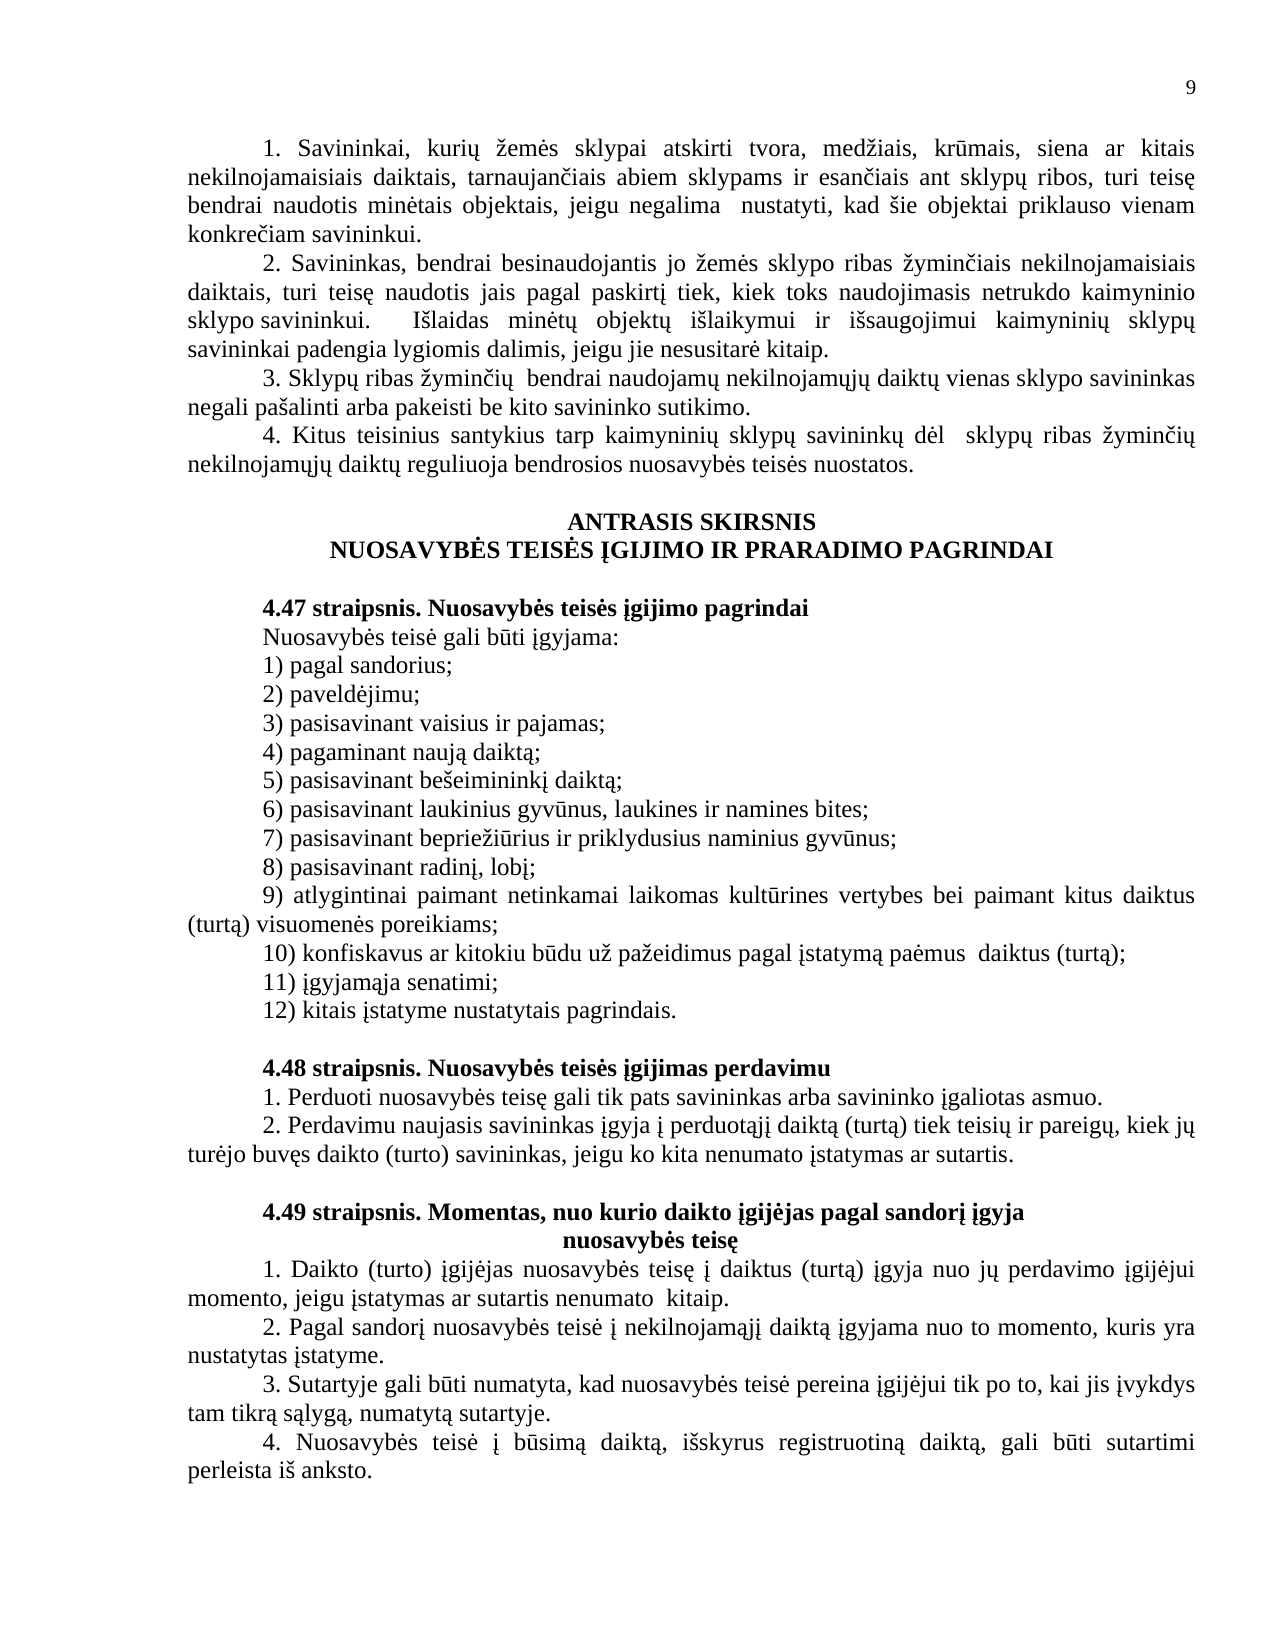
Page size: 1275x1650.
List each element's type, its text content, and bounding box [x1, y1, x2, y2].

text 8) pasisavinant radinį, lobį; [187, 852, 1196, 880]
text 4) pagaminant naują daiktą; [187, 737, 1196, 765]
text 3) pasisavinant vaisius ir pajamas; [187, 708, 1196, 737]
text 1. Perduoti nuosavybės teisę gali tik pats savininkas arba savininko įgaliotas asmuo. [187, 1082, 1196, 1110]
text 7) pasisavinant bepriežiūrius ir priklydusius naminius gyvūnus; [187, 823, 1196, 852]
text 3. Sutartyje gali būti numatyta, kad nuosavybės teisė pereina įgijėjui tik po to, kai jis įvykdys tam tikrą sąlygą, numatytą sutartyje. [187, 1369, 1196, 1427]
text Nuosavybės teisė gali būti įgyjama: [187, 622, 1196, 650]
text 2. Pagal sandorį nuosavybės teisė į nekilnojamąjį daiktą įgyjama nuo to momento, kuris yra nustatytas įstatyme. [187, 1312, 1196, 1369]
text Antrasis skirsnis [187, 507, 1196, 535]
text 4.48 straipsnis. Nuosavybės teisės įgijimas perdavimu [187, 1053, 1196, 1082]
text 1) pagal sandorius; [187, 650, 1196, 679]
text 1. Savininkai, kurių žemės sklypai atskirti tvora, medžiais, krūmais, siena ar kitais nekilnojamaisiais daiktais, tarnaujančiais abiem sklypams ir esančiais ant sklypų ribos, turi teisę bendrai naudotis minėtais objektais, jeigu negalima nustatyti, kad šie objektai priklauso vienam konkrečiam savininkui. [187, 133, 1196, 248]
text 9) atlygintinai paimant netinkamai laikomas kultūrines vertybes bei paimant kitus daiktus (turtą) visuomenės poreikiams; [187, 880, 1196, 938]
text 12) kitais įstatyme nustatytais pagrindais. [187, 995, 1196, 1024]
text 1. Daikto (turto) įgijėjas nuosavybės teisę į daiktus (turtą) įgyja nuo jų perdavimo įgijėjui momento, jeigu įstatymas ar sutartis nenumato kitaip. [187, 1254, 1196, 1312]
text 11) įgyjamąja senatimi; [187, 967, 1196, 995]
text 4. Nuosavybės teisė į būsimą daiktą, išskyrus registruotiną daiktą, gali būti sutartimi perleista iš anksto. [187, 1427, 1196, 1484]
text 10) konfiskavus ar kitokiu būdu už pažeidimus pagal įstatymą paėmus daiktus (turtą); [187, 938, 1196, 967]
text 2) paveldėjimu; [187, 679, 1196, 708]
text 4.49 straipsnis. Momentas, nuo kurio daikto įgijėjas pagal sandorį įgyja nuosavybės teisę [187, 1197, 1196, 1254]
text Nuosavybės teisės įgijimo ir praradimo pagrindai [187, 535, 1196, 564]
text 5) pasisavinant bešeimininkį daiktą; [187, 765, 1196, 794]
text 4. Kitus teisinius santykius tarp kaimyninių sklypų savininkų dėl sklypų ribas žyminčių nekilnojamųjų daiktų reguliuoja bendrosios nuosavybės teisės nuostatos. [187, 420, 1196, 478]
text 2. Perdavimu naujasis savininkas įgyja į perduotąjį daiktą (turtą) tiek teisių ir pareigų, kiek jų turėjo buvęs daikto (turto) savininkas, jeigu ko kita nenumato įstatymas ar sutartis. [187, 1110, 1196, 1168]
text 4.47 straipsnis. Nuosavybės teisės įgijimo pagrindai [187, 593, 1196, 622]
text 2. Savininkas, bendrai besinaudojantis jo žemės sklypo ribas žyminčiais nekilnojamaisiais daiktais, turi teisę naudotis jais pagal paskirtį tiek, kiek toks naudojimasis netrukdo kaimyninio sklypo savininkui. Išlaidas minėtų objektų išlaikymui ir išsaugojimui kaimyninių sklypų savininkai padengia lygiomis dalimis, jeigu jie nesusitarė kitaip. [187, 248, 1196, 363]
text 6) pasisavinant laukinius gyvūnus, laukines ir namines bites; [187, 794, 1196, 823]
text 3. Sklypų ribas žyminčių bendrai naudojamų nekilnojamųjų daiktų vienas sklypo savininkas negali pašalinti arba pakeisti be kito savininko sutikimo. [187, 363, 1196, 420]
